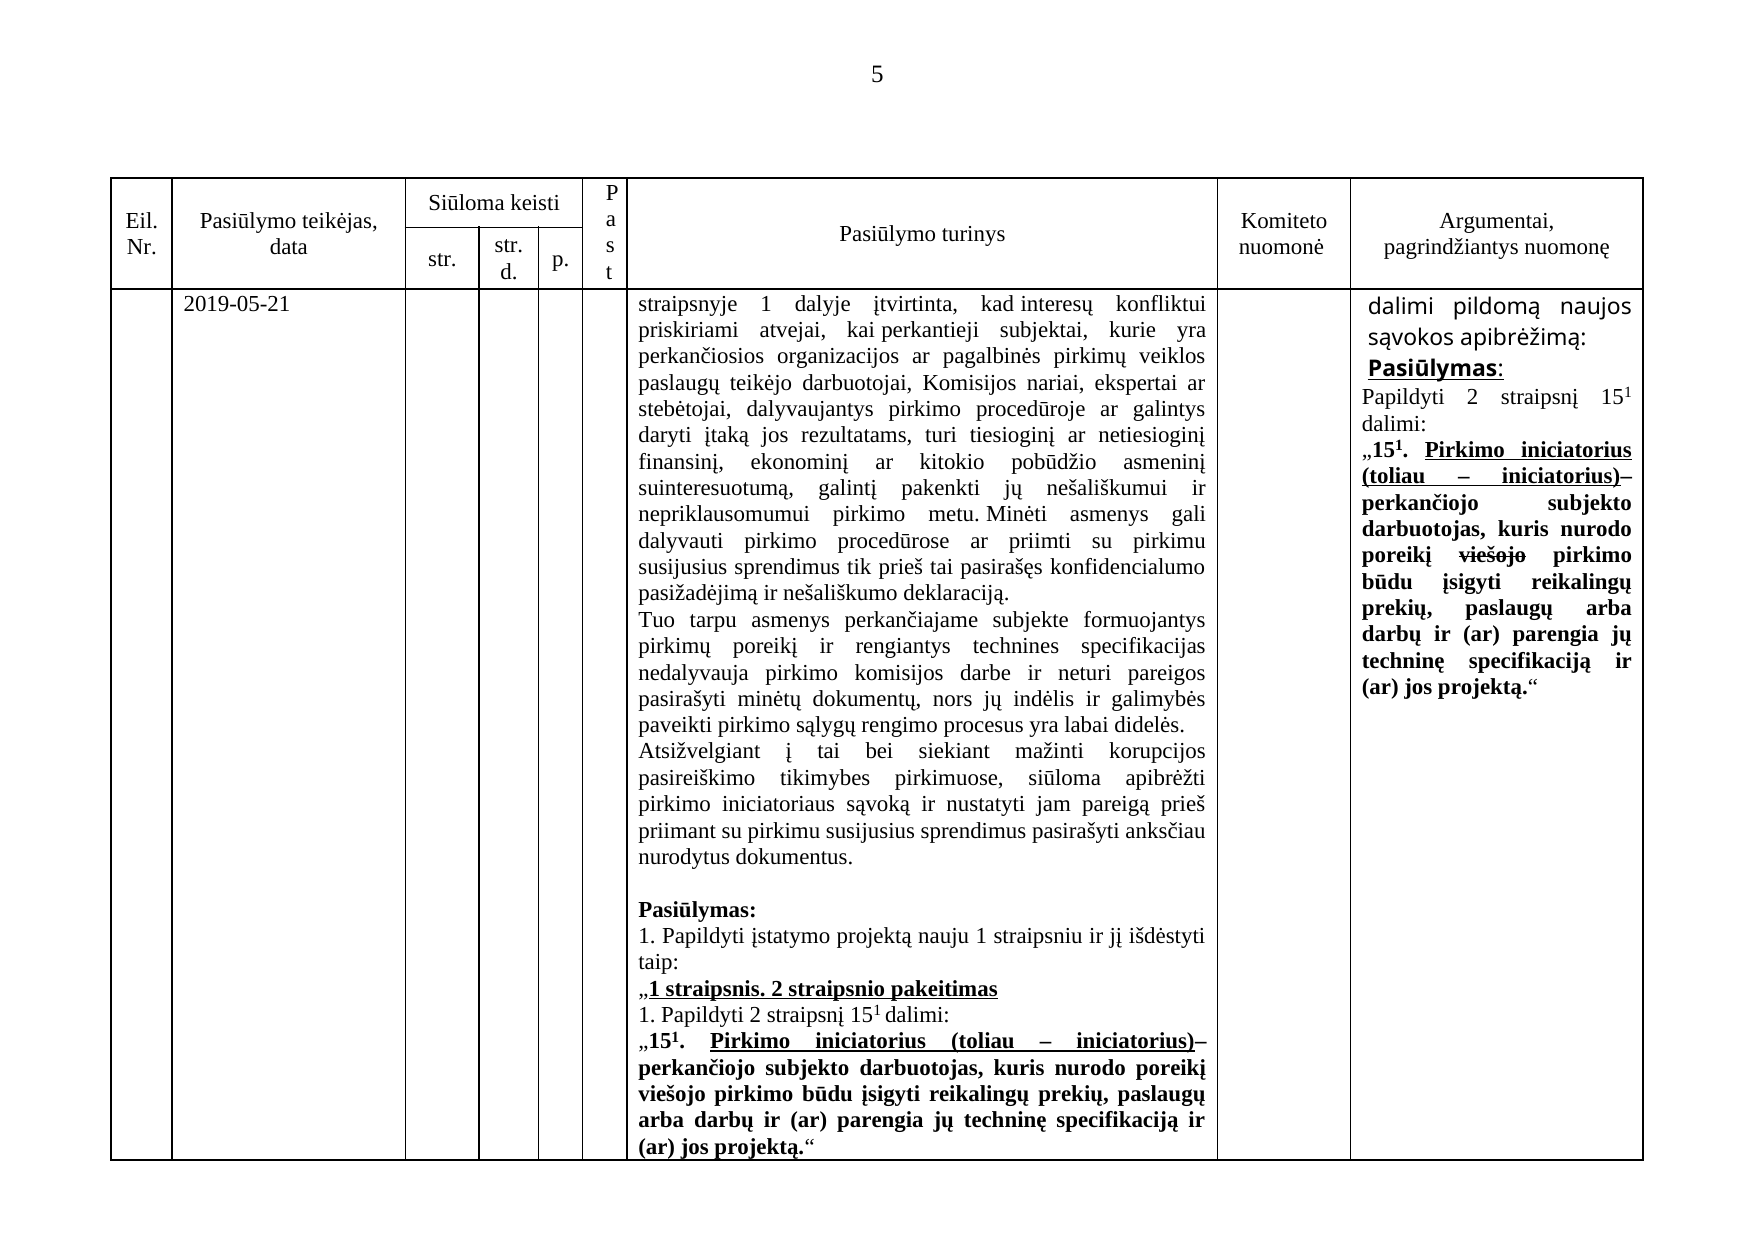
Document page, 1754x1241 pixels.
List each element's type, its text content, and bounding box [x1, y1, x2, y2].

table_cell straipsnyje 1 dalyje įtvirtinta, kad interesų konfliktui priskiriami atvejai, kai perkantieji subjektai, kurie yra perkančiosios organizacijos ar pagalbinės pirkimų veiklos paslaugų teikėjo darbuotojai, Komisijos nariai, ekspertai ar stebėtojai, dalyvaujantys pirkimo procedūroje ar galintys daryti įtaką jos rezultatams, turi tiesioginį ar netiesioginį finansinį, ekonominį ar kitokio pobūdžio asmeninį suinteresuotumą, galintį pakenkti jų nešališkumui ir nepriklausomumui pirkimo metu. Minėti asmenys gali dalyvauti pirkimo procedūrose ar priimti su pirkimu susijusius sprendimus tik prieš tai pasirašęs konfidencialumo pasižadėjimą ir nešališkumo deklaraciją. Tuo tarpu asmenys perkančiajame subjekte formuojantys pirkimų poreikį ir rengiantys technines specifikacijas nedalyvauja pirkimo komisijos darbe ir neturi pareigos pasirašyti minėtų dokumentų, nors jų indėlis ir galimybės paveikti pirkimo sąlygų rengimo procesus yra labai didelės. Atsižvelgiant į tai bei siekiant mažinti korupcijos pasireiškimo tikimybes pirkimuose, siūloma apibrėžti pirkimo iniciatoriaus sąvoką ir nustatyti jam pareigą prieš priimant su pirkimu susijusius sprendimus pasirašyti anksčiau nurodytus dokumentus. Pasiūlymas: 1. Papildyti įstatymo projektą nauju 1 straipsniu ir jį išdėstyti taip: „1 straipsnis. 2 straipsnio pakeitimas 1. Papildyti 2 straipsnį 151 dalimi: „151. Pirkimo iniciatorius (toliau – iniciatorius)–perkančiojo subjekto darbuotojas, kuris nurodo poreikį viešojo pirkimo būdu įsigyti reikalingų prekių, paslaugų arba darbų ir (ar) parengia jų techninę specifikaciją ir (ar) jos projektą.“ [628, 290, 1217, 1159]
table_cell [539, 290, 582, 1159]
table_cell p. [539, 228, 582, 288]
table_cell N [583, 290, 626, 1159]
table_header Pasiūlymo turinys [628, 179, 1217, 288]
table_cell 2019-05-21 [173, 290, 405, 1159]
table_cell [1218, 290, 1350, 1159]
table_cell dalimi pildomą naujos sąvokos apibrėžimą: Pasiūlymas: Papildyti 2 straipsnį 151 dalimi: „151. Pirkimo iniciatorius (toliau – iniciatorius)–perkančiojo subjekto darbuotojas, kuris nurodo poreikį viešojo pirkimo būdu įsigyti reikalingų prekių, paslaugų arba darbų ir (ar) parengia jų techninę specifikaciją ir (ar) jos projektą.“ [1351, 290, 1642, 1159]
table_cell [112, 290, 171, 1159]
table_cell [480, 290, 538, 1159]
table_header Pasiūlymo teikėjas, data [173, 179, 405, 288]
table_header Argumentai, pagrindžiantys nuomonę [1351, 179, 1642, 288]
table_header Pastabos [583, 179, 626, 288]
table_header Siūloma keisti [406, 179, 582, 226]
table_cell str. d. [480, 228, 538, 288]
table_header Eil. Nr. [112, 179, 171, 288]
table_cell str. [406, 228, 478, 288]
table_cell [406, 290, 478, 1159]
table_header Komiteto nuomonė [1218, 179, 1350, 288]
